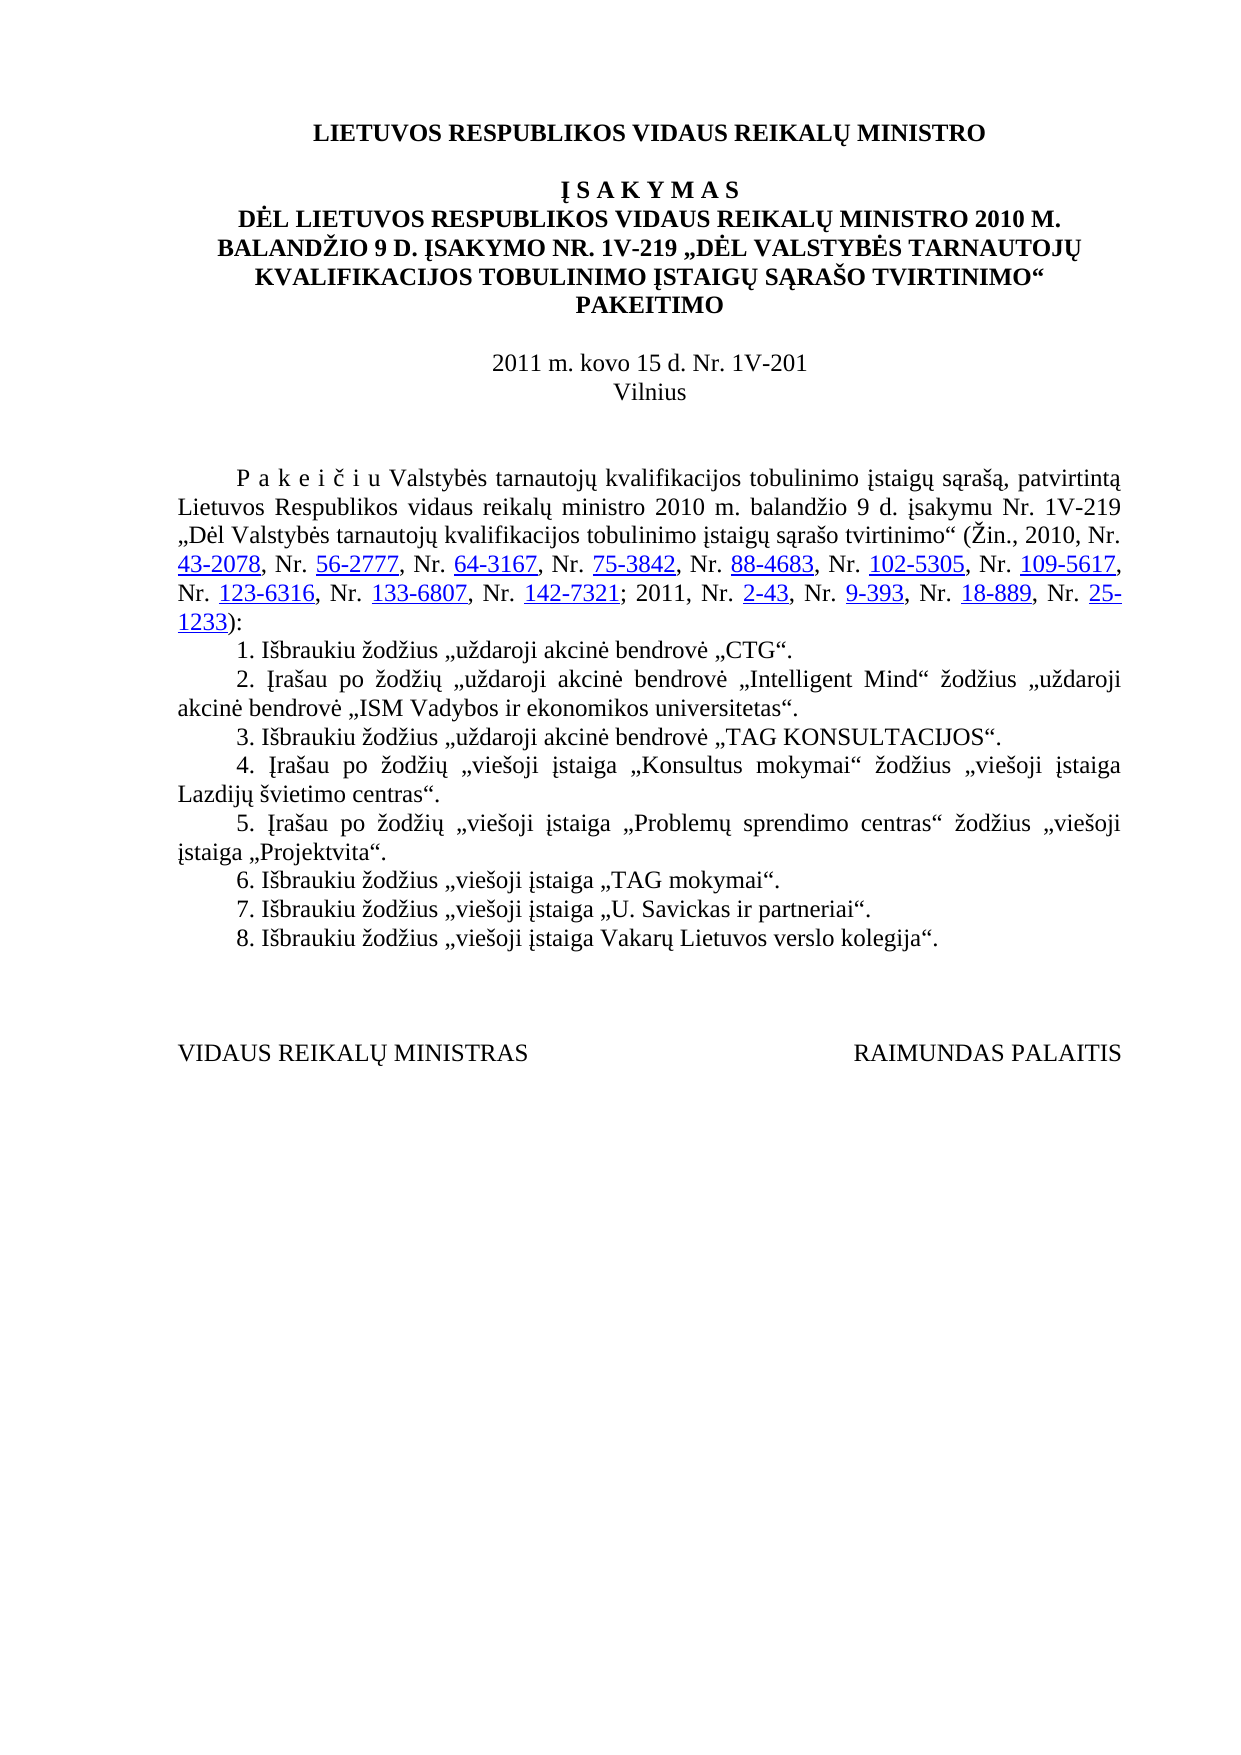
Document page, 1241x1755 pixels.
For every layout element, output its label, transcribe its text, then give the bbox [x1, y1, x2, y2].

text 1. Išbraukiu žodžius „uždaroji akcinė bendrovė „CTG“. [177, 636, 1122, 664]
text 7. Išbraukiu žodžius „viešoji įstaiga „U. Savickas ir partneriai“. [177, 894, 1122, 923]
text Vilnius [177, 377, 1122, 406]
text 5. Įrašau po žodžių „viešoji įstaiga „Problemų sprendimo centras“ žodžius „viešoji įstaiga „Projektvita“. [177, 808, 1122, 866]
text 2011 m. kovo 15 d. Nr. 1V-201 [177, 348, 1122, 377]
text LIETUVOS RESPUBLIKOS VIDAUS REIKALŲ MINISTRO [177, 118, 1122, 147]
text DĖL LIETUVOS RESPUBLIKOS VIDAUS REIKALŲ MINISTRO 2010 M. BALANDŽIO 9 D. ĮSAKYMO NR. 1V-219 „DĖL VALSTYBĖS TARNAUTOJŲ KVALIFIKACIJOS TOBULINIMO ĮSTAIGŲ SĄRAŠO TVIRTINIMO“ PAKEITIMO [177, 204, 1122, 319]
text 4. Įrašau po žodžių „viešoji įstaiga „Konsultus mokymai“ žodžius „viešoji įstaiga Lazdijų švietimo centras“. [177, 751, 1122, 808]
text 8. Išbraukiu žodžius „viešoji įstaiga Vakarų Lietuvos verslo kolegija“. [177, 923, 1122, 952]
text 3. Išbraukiu žodžius „uždaroji akcinė bendrovė „TAG KONSULTACIJOS“. [177, 722, 1122, 751]
text P a k e i č i u Valstybės tarnautojų kvalifikacijos tobulinimo įstaigų sąrašą, patvirtintą Lietuvos Respublikos vidaus reikalų ministro 2010 m. balandžio 9 d. įsakymu Nr. 1V-219 „Dėl Valstybės tarnautojų kvalifikacijos tobulinimo įstaigų sąrašo tvirtinimo“ (Žin., 2010, Nr. 43-2078, Nr. 56-2777, Nr. 64-3167, Nr. 75-3842, Nr. 88-4683, Nr. 102-5305, Nr. 109-5617, Nr. 123-6316, Nr. 133-6807, Nr. 142-7321; 2011, Nr. 2-43, Nr. 9-393, Nr. 18-889, Nr. 25-1233): [177, 463, 1122, 636]
text 6. Išbraukiu žodžius „viešoji įstaiga „TAG mokymai“. [177, 866, 1122, 894]
text Į S A K Y M A S [177, 176, 1122, 204]
text 2. Įrašau po žodžių „uždaroji akcinė bendrovė „Intelligent Mind“ žodžius „uždaroji akcinė bendrovė „ISM Vadybos ir ekonomikos universitetas“. [177, 664, 1122, 722]
text Vidaus reikalų ministras Raimundas Palaitis [177, 1038, 1122, 1067]
